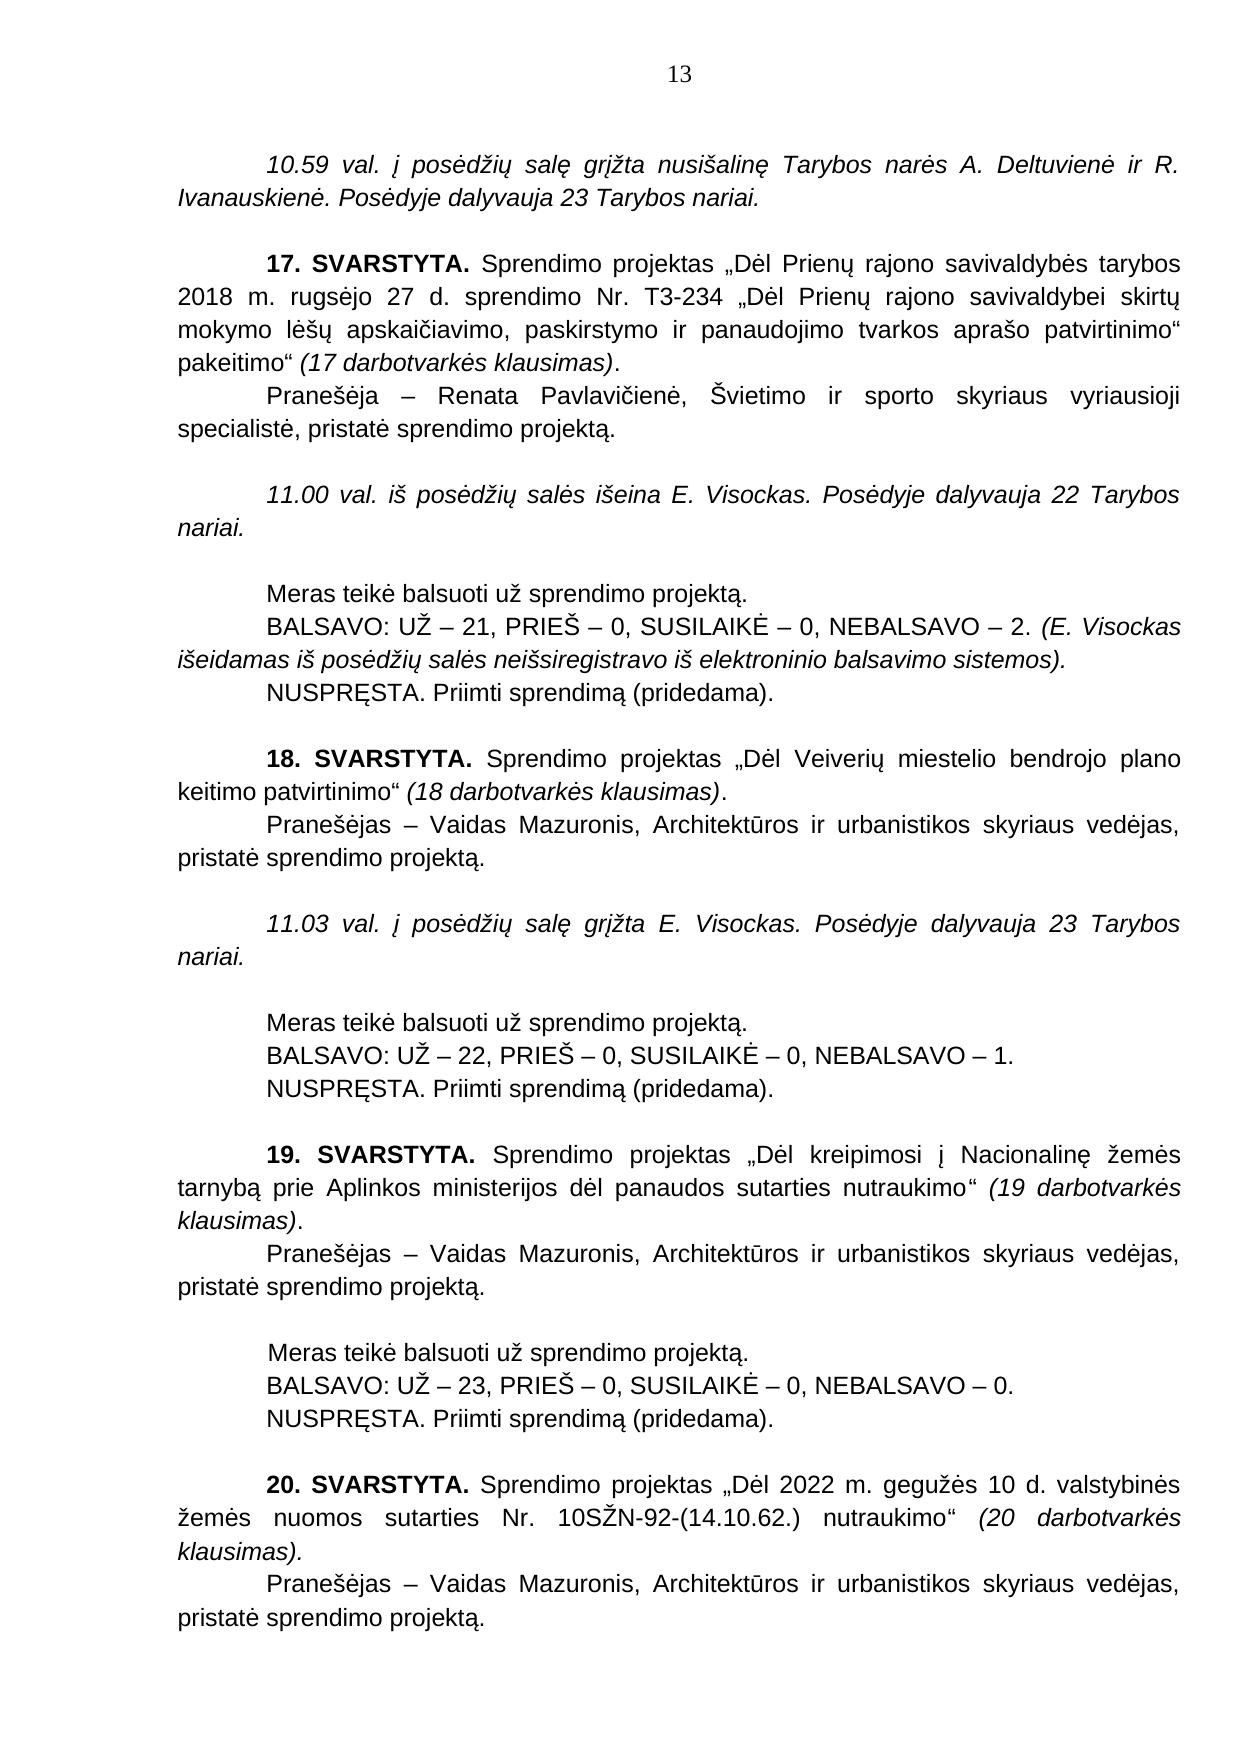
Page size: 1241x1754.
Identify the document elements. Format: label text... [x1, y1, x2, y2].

text 19. SVARSTYTA. Sprendimo projektas „Dėl kreipimosi į Nacionalinę žemės tarnybą prie Aplinkos ministerijos dėl panaudos sutarties nutraukimo“ (19 darbotvarkės klausimas). [177, 1140, 1181, 1235]
text BALSAVO: UŽ – 22, PRIEŠ – 0, SUSILAIKĖ – 0, NEBALSAVO – 1. [177, 1041, 1181, 1070]
text 17. SVARSTYTA. Sprendimo projektas „Dėl Prienų rajono savivaldybės tarybos 2018 m. rugsėjo 27 d. sprendimo Nr. T3-234 „Dėl Prienų rajono savivaldybei skirtų mokymo lėšų apskaičiavimo, paskirstymo ir panaudojimo tvarkos aprašo patvirtinimo“ pakeitimo“ (17 darbotvarkės klausimas). [177, 249, 1181, 376]
text Pranešėja – Renata Pavlavičienė, Švietimo ir sporto skyriaus vyriausioji specialistė, pristatė sprendimo projektą. [177, 381, 1181, 442]
text 20. SVARSTYTA. Sprendimo projektas „Dėl 2022 m. gegužės 10 d. valstybinės žemės nuomos sutarties Nr. 10SŽN-92-(14.10.62.) nutraukimo“ (20 darbotvarkės klausimas). [177, 1470, 1181, 1565]
text BALSAVO: UŽ – 23, PRIEŠ – 0, SUSILAIKĖ – 0, NEBALSAVO – 0. [177, 1371, 1181, 1400]
text BALSAVO: UŽ – 21, PRIEŠ – 0, SUSILAIKĖ – 0, NEBALSAVO – 2. (E. Visockas išeidamas iš posėdžių salės neišsiregistravo iš elektroninio balsavimo sistemos). [177, 612, 1181, 674]
text 10.59 val. į posėdžių salę grįžta nusišalinę Tarybos narės A. Deltuvienė ir R. Ivanauskienė. Posėdyje dalyvauja 23 Tarybos nariai. [177, 149, 1181, 211]
text Pranešėjas – Vaidas Mazuronis, Architektūros ir urbanistikos skyriaus vedėjas, pristatė sprendimo projektą. [177, 1569, 1181, 1631]
text NUSPRĘSTA. Priimti sprendimą (pridedama). [177, 1404, 1181, 1433]
text NUSPRĘSTA. Priimti sprendimą (pridedama). [177, 678, 1181, 707]
text Meras teikė balsuoti už sprendimo projektą. [177, 579, 1181, 608]
text Meras teikė balsuoti už sprendimo projektą. [177, 1008, 1181, 1037]
text Pranešėjas – Vaidas Mazuronis, Architektūros ir urbanistikos skyriaus vedėjas, pristatė sprendimo projektą. [177, 1239, 1181, 1301]
text 11.03 val. į posėdžių salę grįžta E. Visockas. Posėdyje dalyvauja 23 Tarybos nariai. [177, 876, 1181, 971]
text 11.00 val. iš posėdžių salės išeina E. Visockas. Posėdyje dalyvauja 22 Tarybos nariai. [177, 480, 1181, 542]
text NUSPRĘSTA. Priimti sprendimą (pridedama). [177, 1074, 1181, 1103]
text Meras teikė balsuoti už sprendimo projektą. [177, 1338, 1181, 1367]
text Pranešėjas – Vaidas Mazuronis, Architektūros ir urbanistikos skyriaus vedėjas, pristatė sprendimo projektą. [177, 810, 1181, 872]
text 18. SVARSTYTA. Sprendimo projektas „Dėl Veiverių miestelio bendrojo plano keitimo patvirtinimo“ (18 darbotvarkės klausimas). [177, 744, 1181, 806]
